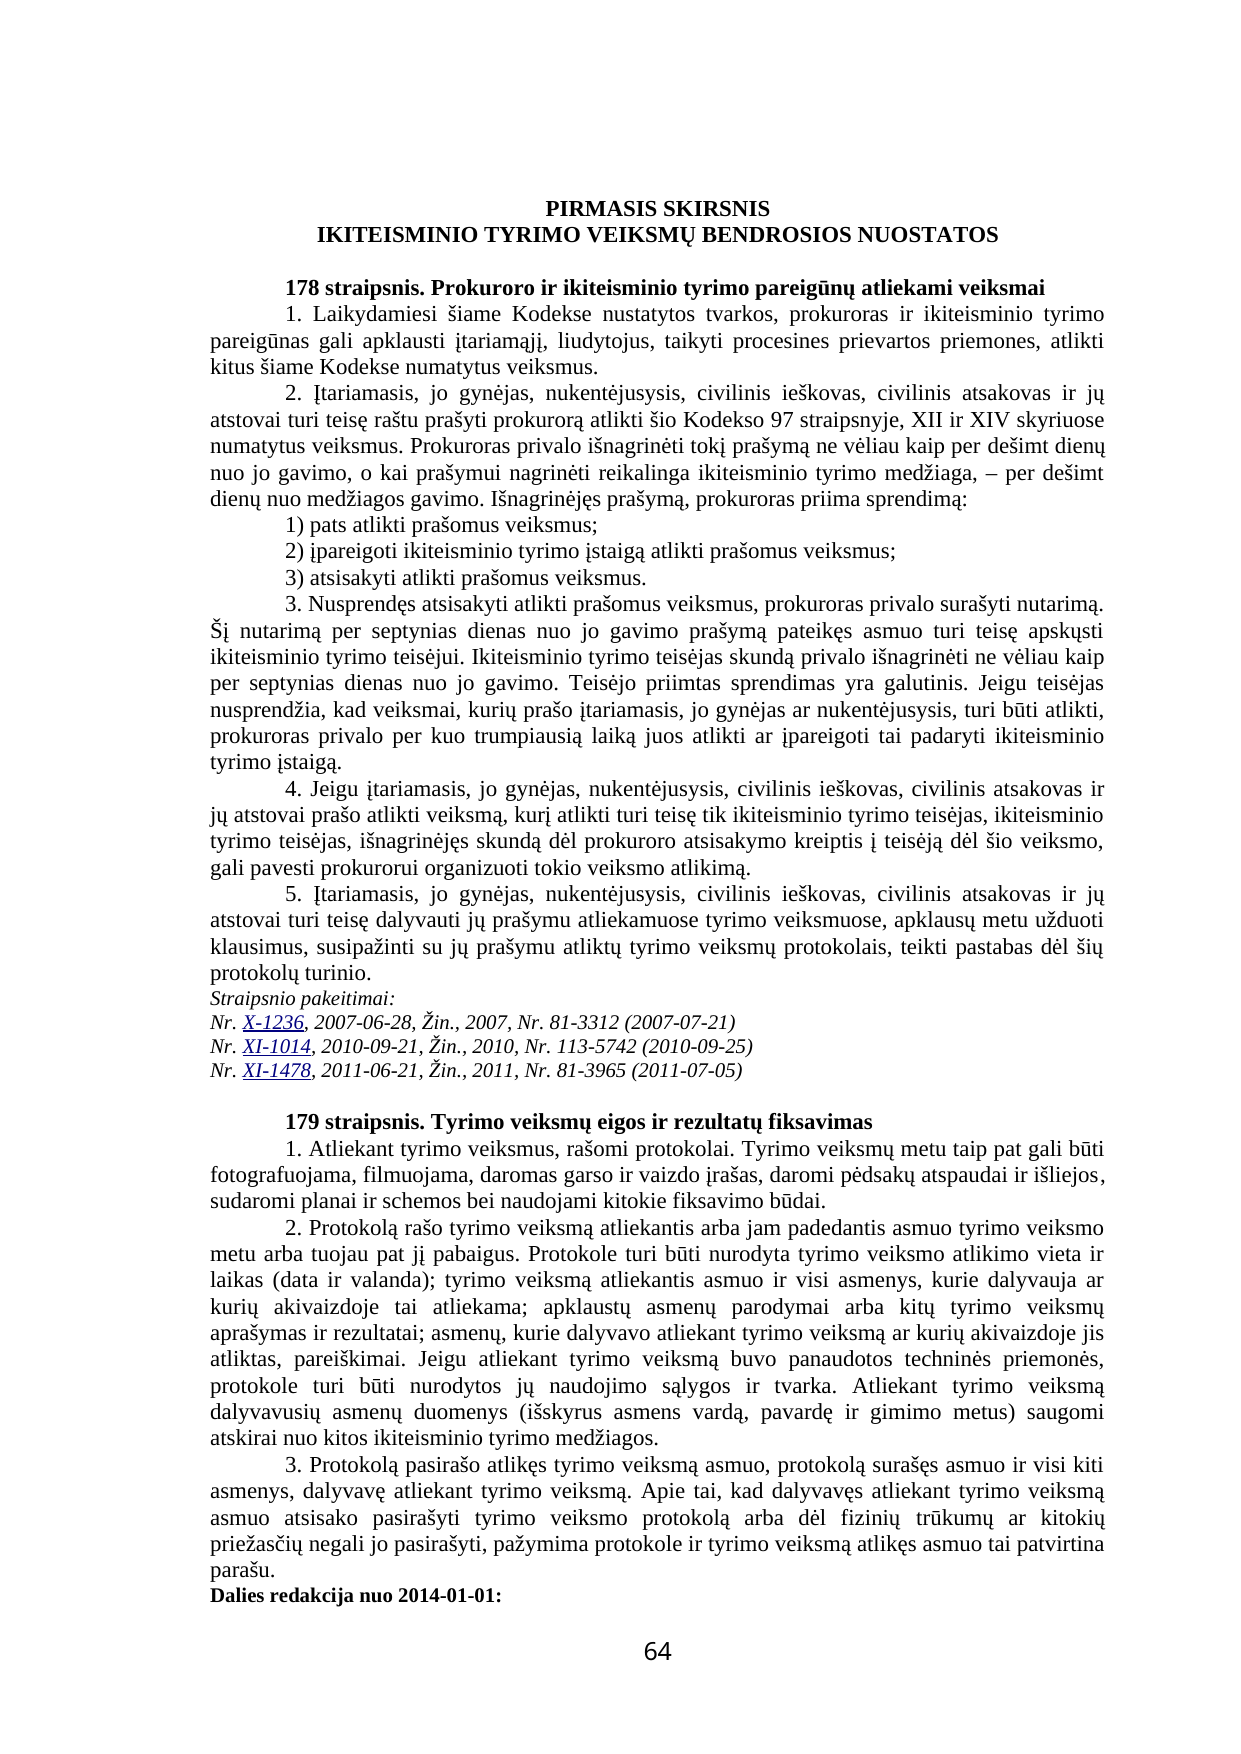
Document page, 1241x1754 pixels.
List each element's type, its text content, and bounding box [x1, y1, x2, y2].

text 1) pats atlikti prašomus veiksmus; [210, 511, 1106, 538]
text 2. Įtariamasis, jo gynėjas, nukentėjusysis, civilinis ieškovas, civilinis atsakovas ir jų atstovai turi teisę raštu prašyti prokurorą atlikti šio Kodekso 97 straipsnyje, XII ir XIV skyriuose numatytus veiksmus. Prokuroras privalo išnagrinėti tokį prašymą ne vėliau kaip per dešimt dienų nuo jo gavimo, o kai prašymui nagrinėti reikalinga ikiteisminio tyrimo medžiaga, – per dešimt dienų nuo medžiagos gavimo. Išnagrinėjęs prašymą, prokuroras priima sprendimą: [210, 379, 1106, 511]
text Nr. XI-1478, 2011-06-21, Žin., 2011, Nr. 81-3965 (2011-07-05) [210, 1058, 1106, 1082]
text Straipsnio pakeitimai: [210, 986, 1106, 1010]
text 1. Laikydamiesi šiame Kodekse nustatytos tvarkos, prokuroras ir ikiteisminio tyrimo pareigūnas gali apklausti įtariamąjį, liudytojus, taikyti procesines prievartos priemones, atlikti kitus šiame Kodekse numatytus veiksmus. [210, 300, 1106, 379]
text Ikiteisminio tyrimo veiksmų bendrosios nuostatos [210, 221, 1106, 248]
text Nr. X-1236, 2007-06-28, Žin., 2007, Nr. 81-3312 (2007-07-21) [210, 1010, 1106, 1034]
text Dalies redakcija nuo 2014-01-01: [210, 1583, 1106, 1607]
text 5. Įtariamasis, jo gynėjas, nukentėjusysis, civilinis ieškovas, civilinis atsakovas ir jų atstovai turi teisę dalyvauti jų prašymu atliekamuose tyrimo veiksmuose, apklausų metu užduoti klausimus, susipažinti su jų prašymu atliktų tyrimo veiksmų protokolais, teikti pastabas dėl šių protokolų turinio. [210, 880, 1106, 986]
text 178 straipsnis. Prokuroro ir ikiteisminio tyrimo pareigūnų atliekami veiksmai [285, 274, 1106, 300]
subtitle PIRMASIS SKIRSNIS [210, 195, 1106, 221]
text 2) įpareigoti ikiteisminio tyrimo įstaigą atlikti prašomus veiksmus; [210, 538, 1106, 564]
text 3. Protokolą pasirašo atlikęs tyrimo veiksmą asmuo, protokolą surašęs asmuo ir visi kiti asmenys, dalyvavę atliekant tyrimo veiksmą. Apie tai, kad dalyvavęs atliekant tyrimo veiksmą asmuo atsisako pasirašyti tyrimo veiksmo protokolą arba dėl fizinių trūkumų ar kitokių priežasčių negali jo pasirašyti, pažymima protokole ir tyrimo veiksmą atlikęs asmuo tai patvirtina parašu. [210, 1451, 1106, 1583]
text 3) atsisakyti atlikti prašomus veiksmus. [210, 564, 1106, 590]
text 1. Atliekant tyrimo veiksmus, rašomi protokolai. Tyrimo veiksmų metu taip pat gali būti fotografuojama, filmuojama, daromas garso ir vaizdo įrašas, daromi pėdsakų atspaudai ir išliejos, sudaromi planai ir schemos bei naudojami kitokie fiksavimo būdai. [210, 1134, 1106, 1214]
text 3. Nusprendęs atsisakyti atlikti prašomus veiksmus, prokuroras privalo surašyti nutarimą. Šį nutarimą per septynias dienas nuo jo gavimo prašymą pateikęs asmuo turi teisę apskųsti ikiteisminio tyrimo teisėjui. Ikiteisminio tyrimo teisėjas skundą privalo išnagrinėti ne vėliau kaip per septynias dienas nuo jo gavimo. Teisėjo priimtas sprendimas yra galutinis. Jeigu teisėjas nusprendžia, kad veiksmai, kurių prašo įtariamasis, jo gynėjas ar nukentėjusysis, turi būti atlikti, prokuroras privalo per kuo trumpiausią laiką juos atlikti ar įpareigoti tai padaryti ikiteisminio tyrimo įstaigą. [210, 590, 1106, 775]
text Nr. XI-1014, 2010-09-21, Žin., 2010, Nr. 113-5742 (2010-09-25) [210, 1034, 1106, 1058]
text 179 straipsnis. Tyrimo veiksmų eigos ir rezultatų fiksavimas [210, 1108, 1106, 1134]
text 4. Jeigu įtariamasis, jo gynėjas, nukentėjusysis, civilinis ieškovas, civilinis atsakovas ir jų atstovai prašo atlikti veiksmą, kurį atlikti turi teisę tik ikiteisminio tyrimo teisėjas, ikiteisminio tyrimo teisėjas, išnagrinėjęs skundą dėl prokuroro atsisakymo kreiptis į teisėją dėl šio veiksmo, gali pavesti prokurorui organizuoti tokio veiksmo atlikimą. [210, 775, 1106, 880]
text 2. Protokolą rašo tyrimo veiksmą atliekantis arba jam padedantis asmuo tyrimo veiksmo metu arba tuojau pat jį pabaigus. Protokole turi būti nurodyta tyrimo veiksmo atlikimo vieta ir laikas (data ir valanda); tyrimo veiksmą atliekantis asmuo ir visi asmenys, kurie dalyvauja ar kurių akivaizdoje tai atliekama; apklaustų asmenų parodymai arba kitų tyrimo veiksmų aprašymas ir rezultatai; asmenų, kurie dalyvavo atliekant tyrimo veiksmą ar kurių akivaizdoje jis atliktas, pareiškimai. Jeigu atliekant tyrimo veiksmą buvo panaudotos techninės priemonės, protokole turi būti nurodytos jų naudojimo sąlygos ir tvarka. Atliekant tyrimo veiksmą dalyvavusių asmenų duomenys (išskyrus asmens vardą, pavardę ir gimimo metus) saugomi atskirai nuo kitos ikiteisminio tyrimo medžiagos. [210, 1214, 1106, 1451]
